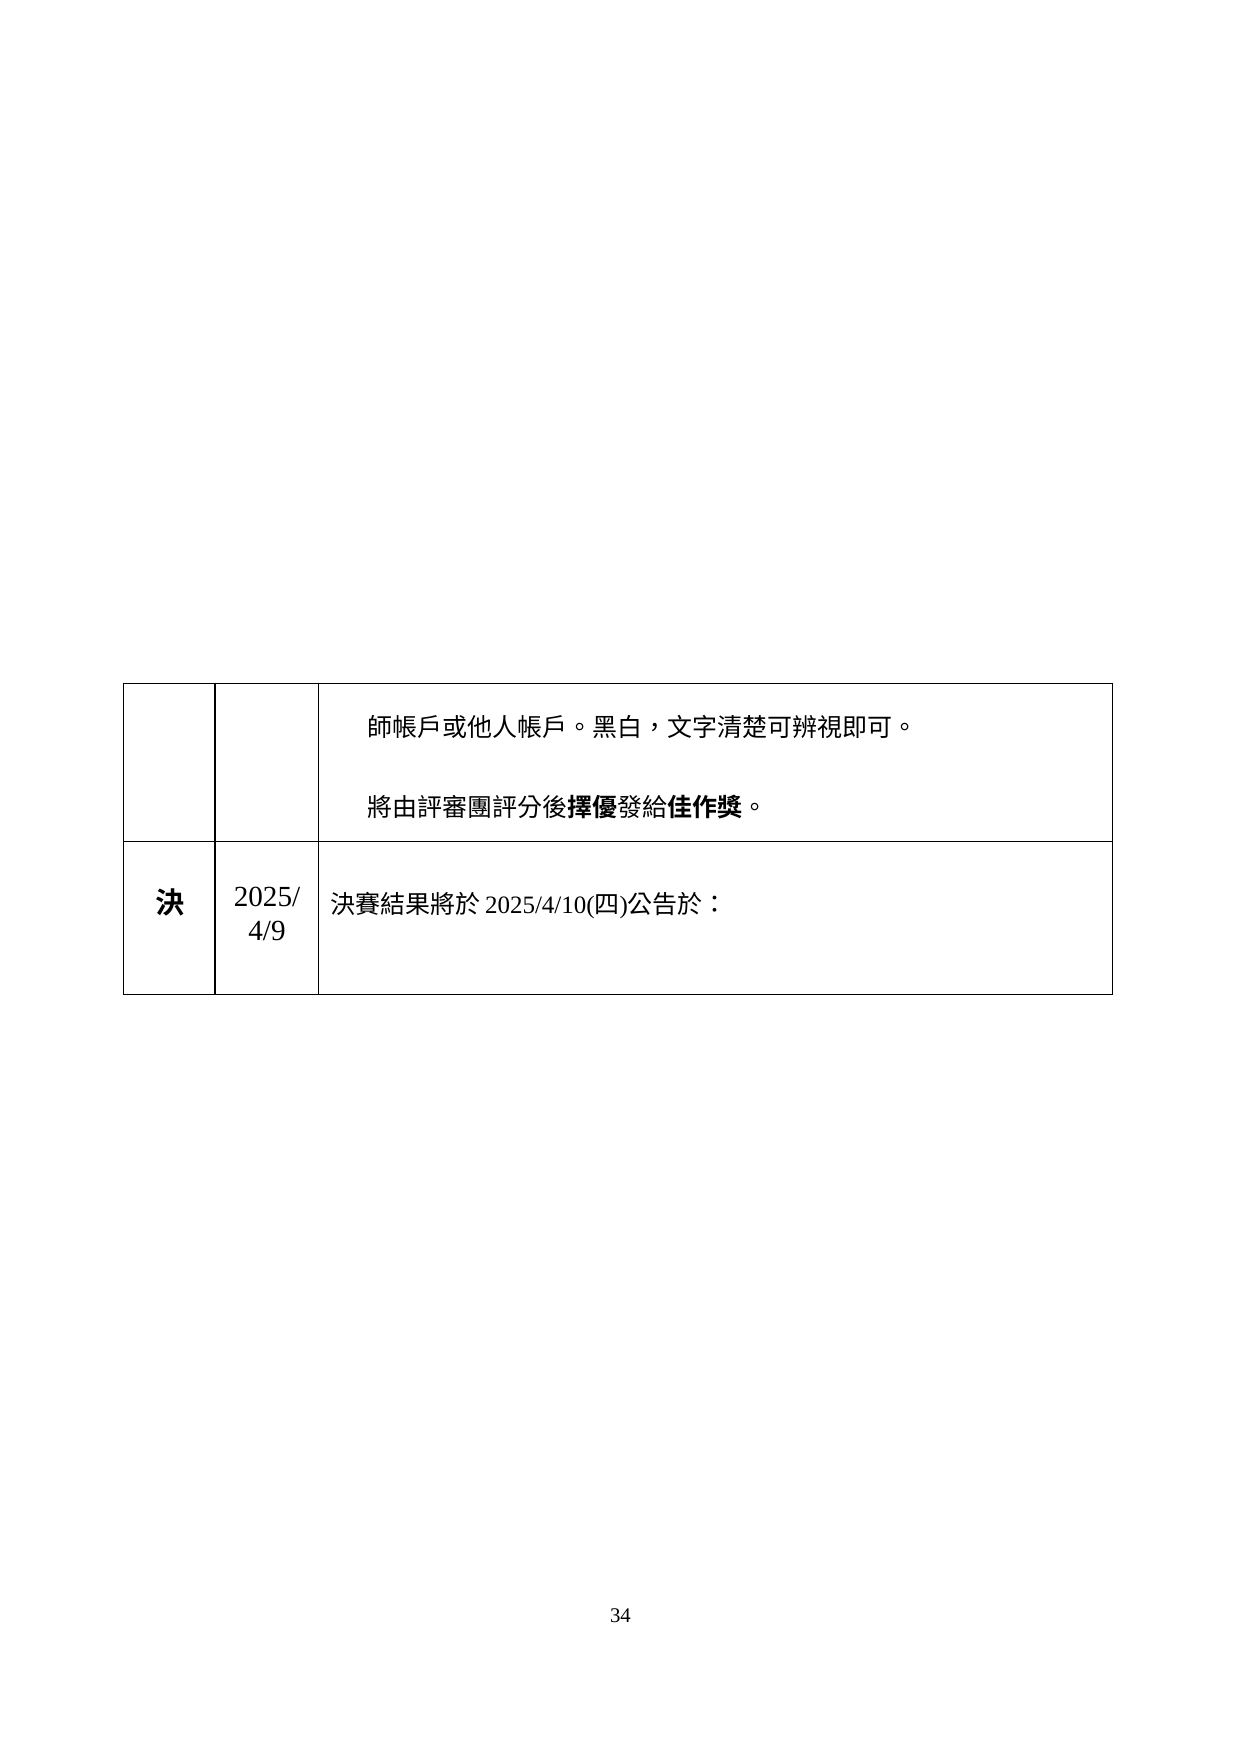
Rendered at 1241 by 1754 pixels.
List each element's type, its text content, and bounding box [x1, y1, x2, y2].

table_cell [216, 684, 318, 841]
table_cell 一、入圍決賽隊伍，請於2025年3月31日(一) 前上傳下列3個檔案，網址為：https://forms.gle/itCJXkvmTPM2tUdu9 1、口頭簡報之投影片(僅接受單一 PowerPoint 電子檔，10M以下) 2、企劃書精簡版(word 檔)，以便印製競賽手冊及決賽評審委員審閱。 精簡版報告內容：團隊名稱、學校名稱、 指導老師與隊員介紹、團隊照片、商品照 片、企劃案特色等。(限word檔二頁，5M以下) 3.銀行帳戶封面照片(jpg檔)，每組1位組員當代表，需當日可以來簽名的同學帳戶，不得使用教師帳戶或他人帳戶。 4.截止時間：以上入圍組別2025年3月31日(一)前上傳，逾期不受理。 5.簡報電子檔僅接受單一投影片電子檔，為避免簡報過程中因網路傳輸等不可預知之技術性問題造成爭議，請勿使用超連結與網頁連結。 二、入圍壁報發表組: 入圍壁報發表隊伍請於2025年3月31日(一)前將3份文件寄送主辦單位。 壁報1張，展示架規格為直式 120×90 公分。 領據，請至官網下載文件填寫後印出紙本簽名寄回。 領據上填的銀行帳戶封面照片。每組1位組員當代表，不得使用教師帳戶或他人帳戶。黑白，文字清楚可辨視即可。 將由評審團評分後擇優發給佳作獎。 [319, 684, 1112, 841]
table_cell 決 [124, 842, 214, 994]
table_cell [124, 684, 214, 841]
table_cell 2025/4/9 [216, 842, 318, 994]
table_cell 決賽結果將於2025/4/10(四)公告於： [319, 842, 1112, 994]
